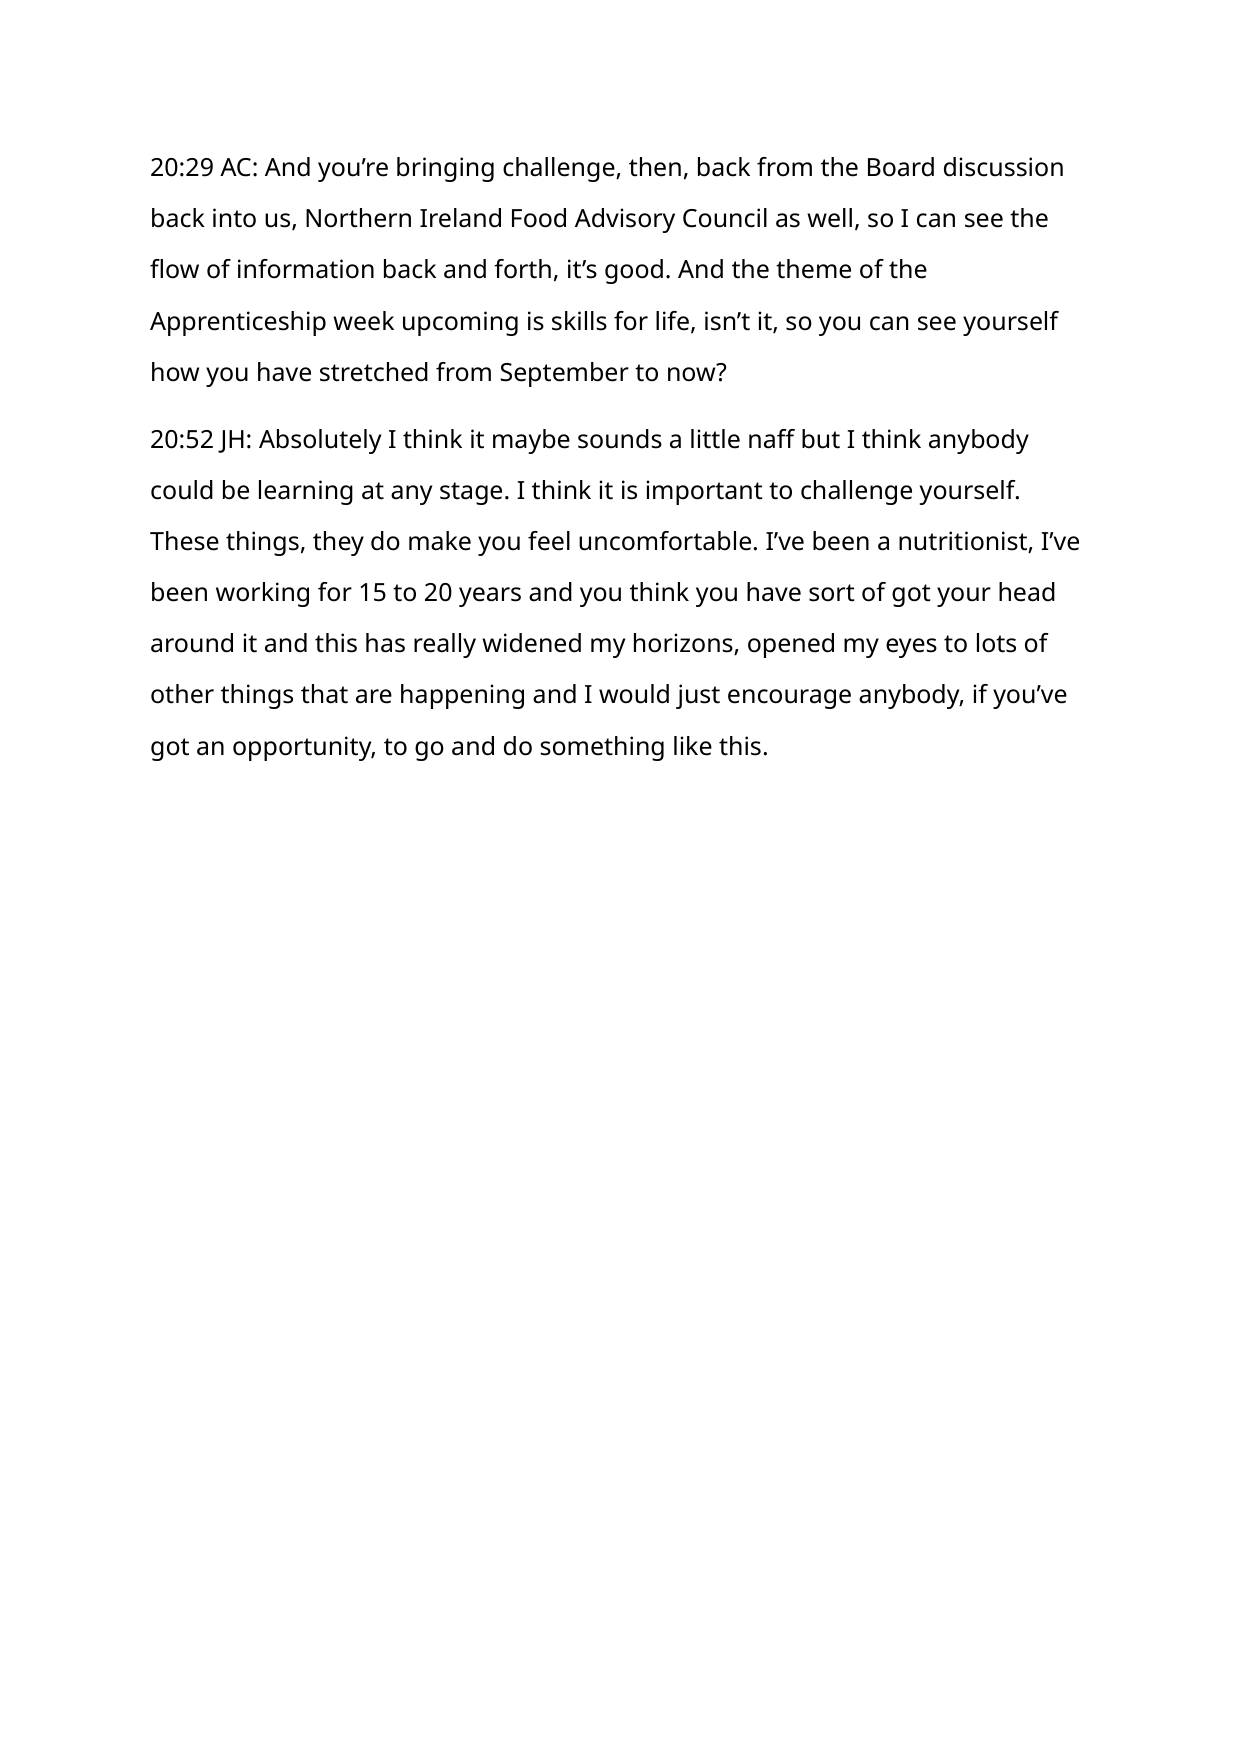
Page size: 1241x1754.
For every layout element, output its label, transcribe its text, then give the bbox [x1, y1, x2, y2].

text 20:52 JH: Absolutely I think it maybe sounds a little naff but I think anybody could be learning at any stage. I think it is important to challenge yourself. These things, they do make you feel uncomfortable. I’ve been a nutritionist, I’ve been working for 15 to 20 years and you think you have sort of got your head around it and this has really widened my horizons, opened my eyes to lots of other things that are happening and I would just encourage anybody, if you’ve got an opportunity, to go and do something like this. [150, 422, 1090, 762]
text 20:29 AC: And you’re bringing challenge, then, back from the Board discussion back into us, Northern Ireland Food Advisory Council as well, so I can see the flow of information back and forth, it’s good. And the theme of the Apprenticeship week upcoming is skills for life, isn’t it, so you can see yourself how you have stretched from September to now? [150, 150, 1090, 388]
